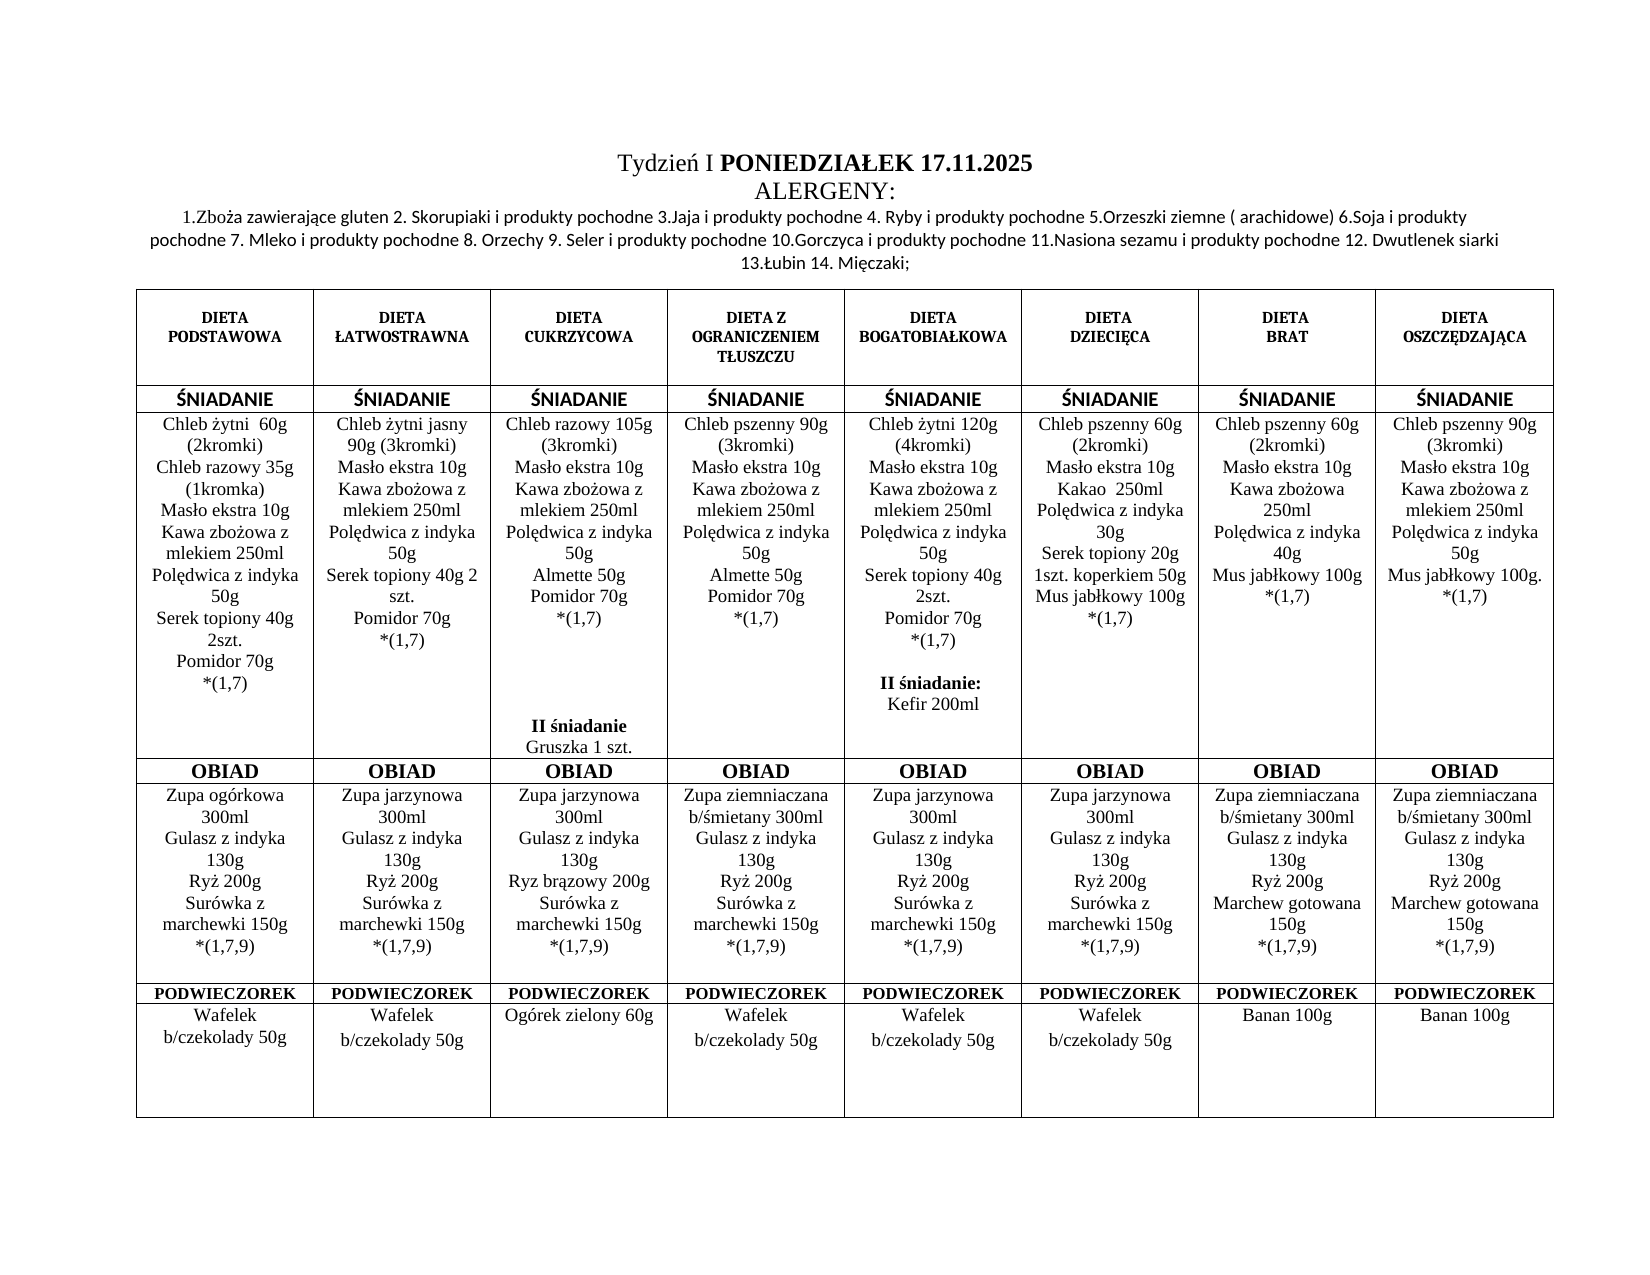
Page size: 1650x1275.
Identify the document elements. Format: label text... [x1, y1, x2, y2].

table_header DIETA BOGATOBIAŁKOWA [845, 290, 1021, 385]
text ALERGENY: [148, 176, 1502, 205]
text 1.Zboża zawierające gluten 2. Skorupiaki i produkty pochodne 3.Jaja i produkty pochodne 4. Ryby i produkty pochodne 5.Orzeszki ziemne ( arachidowe) 6.Soja i produkty pochodne 7. Mleko i produkty pochodne 8. Orzechy 9. Seler i produkty pochodne 10.Gorczyca i produkty pochodne 11.Nasiona sezamu i produkty pochodne 12. Dwutlenek siarki 13.Łubin 14. Mięczaki; [148, 205, 1502, 274]
table_cell Zupa ziemniaczana b/śmietany 300ml Gulasz z indyka 130g Ryż 200g Marchew gotowana 150g *(1,7,9) [1376, 784, 1553, 983]
table_header DIETA ŁATWOSTRAWNA [314, 290, 490, 385]
table_cell ŚNIADANIE [302, 386, 313, 412]
table_cell ŚNIADANIE [479, 386, 490, 412]
table_cell Zupa ziemniaczana b/śmietany 300ml Gulasz z indyka 130g Ryż 200g Surówka z marchewki 150g *(1,7,9) [668, 784, 844, 983]
table_cell Wafelek b/czekolady 50g [668, 1004, 844, 1117]
table_cell Chleb pszenny 90g (3kromki) Masło ekstra 10g Kawa zbożowa z mlekiem 250ml Polędwica z indyka 50g Mus jabłkowy 100g. *(1,7) [1376, 413, 1553, 758]
table_header DIETA Z OGRANICZENIEM TŁUSZCZU [668, 290, 679, 385]
table_cell ŚNIADANIE [1010, 386, 1021, 412]
table_header DIETA DZIECIĘCA [1022, 290, 1198, 385]
table_cell ŚNIADANIE [1199, 386, 1210, 412]
table_cell Chleb żytni 60g (2kromki) Chleb razowy 35g (1kromka) Masło ekstra 10g Kawa zbożowa z mlekiem 250ml Polędwica z indyka 50g Serek topiony 40g 2szt. Pomidor 70g *(1,7) [137, 413, 313, 758]
table_cell Wafelek b/czekolady 50g [1022, 1004, 1198, 1117]
table_cell OBIAD [668, 759, 679, 783]
table_cell Zupa jarzynowa 300ml Gulasz z indyka 130g Ryż 200g Surówka z marchewki 150g *(1,7,9) [1010, 784, 1021, 983]
table_cell Chleb razowy 105g (3kromki) Masło ekstra 10g Kawa zbożowa z mlekiem 250ml Polędwica z indyka 50g Almette 50g Pomidor 70g *(1,7) II śniadanie Gruszka 1 szt. [656, 413, 667, 758]
table_header DIETA BRAT [1199, 290, 1375, 385]
table_cell OBIAD [491, 759, 502, 783]
table_cell OBIAD [845, 759, 856, 783]
table_cell OBIAD [1187, 759, 1198, 783]
table_cell OBIAD [1010, 759, 1021, 783]
table_header DIETA CUKRZYCOWA [491, 290, 667, 385]
table_cell OBIAD [1199, 759, 1210, 783]
table_cell Banan 100g [1199, 1004, 1375, 1117]
table_cell ŚNIADANIE [656, 386, 667, 412]
table_cell Chleb razowy 105g (3kromki) Masło ekstra 10g Kawa zbożowa z mlekiem 250ml Polędwica z indyka 50g Almette 50g Pomidor 70g *(1,7) II śniadanie Gruszka 1 szt. [491, 413, 502, 758]
table_cell ŚNIADANIE [1022, 386, 1033, 412]
table_cell Chleb pszenny 90g (3kromki) Masło ekstra 10g Kawa zbożowa z mlekiem 250ml Polędwica z indyka 50g Almette 50g Pomidor 70g *(1,7) [668, 413, 844, 758]
table_cell Wafelek b/czekolady 50g [314, 1004, 490, 1117]
table_cell Banan 100g [1376, 1004, 1553, 1117]
table_header DIETA PODSTAWOWA [137, 290, 313, 385]
table_cell OBIAD [1364, 759, 1375, 783]
table_cell Wafelek b/czekolady 50g [845, 1004, 1021, 1117]
table_header DIETA Z OGRANICZENIEM TŁUSZCZU [833, 290, 844, 385]
table_cell Chleb pszenny 60g (2kromki) Masło ekstra 10g Kawa zbożowa 250ml Polędwica z indyka 40g Mus jabłkowy 100g *(1,7) [1199, 413, 1375, 758]
table_cell ŚNIADANIE [1187, 386, 1198, 412]
table_header DIETA OSZCZĘDZAJĄCA [1376, 290, 1553, 385]
table_cell Zupa ogórkowa 300ml Gulasz z indyka 130g Ryż 200g Surówka z marchewki 150g *(1,7,9) [137, 784, 313, 983]
table_cell OBIAD [1543, 759, 1553, 783]
table_cell Chleb żytni 120g (4kromki) Masło ekstra 10g Kawa zbożowa z mlekiem 250ml Polędwica z indyka 50g Serek topiony 40g 2szt. Pomidor 70g *(1,7) II śniadanie: Kefir 200ml [845, 413, 1021, 758]
table_cell Chleb żytni jasny 90g (3kromki) Masło ekstra 10g Kawa zbożowa z mlekiem 250ml Polędwica z indyka 50g Serek topiony 40g 2 szt. Pomidor 70g *(1,7) [314, 413, 490, 758]
table_cell OBIAD [656, 759, 667, 783]
table_cell Wafelek b/czekolady 50g [137, 1004, 313, 1117]
table_cell OBIAD [302, 759, 313, 783]
table_cell ŚNIADANIE [668, 386, 679, 412]
table_cell ŚNIADANIE [845, 386, 856, 412]
table_cell ŚNIADANIE [1376, 386, 1387, 412]
table_cell Chleb pszenny 60g (2kromki) Masło ekstra 10g Kakao 250ml Polędwica z indyka 30g Serek topiony 20g 1szt. koperkiem 50g Mus jabłkowy 100g *(1,7) [1022, 413, 1198, 758]
table_cell OBIAD [1376, 759, 1387, 783]
table_cell Zupa jarzynowa 300ml Gulasz z indyka 130g Ryż 200g Surówka z marchewki 150g *(1,7,9) [845, 784, 856, 983]
table_cell Ogórek zielony 60g [491, 1004, 667, 1117]
table_cell ŚNIADANIE [833, 386, 844, 412]
table_cell ŚNIADANIE [314, 386, 325, 412]
text Tydzień I PONIEDZIAŁEK 17.11.2025 [148, 148, 1502, 176]
table_cell OBIAD [1022, 759, 1033, 783]
table_cell ŚNIADANIE [1364, 386, 1375, 412]
table_cell ŚNIADANIE [491, 386, 502, 412]
table_cell Zupa ziemniaczana b/śmietany 300ml Gulasz z indyka 130g Ryż 200g Marchew gotowana 150g *(1,7,9) [1199, 784, 1375, 983]
table_cell ŚNIADANIE [137, 386, 148, 412]
table_cell Zupa jarzynowa 300ml Gulasz z indyka 130g Ryz brązowy 200g Surówka z marchewki 150g *(1,7,9) [491, 784, 667, 983]
table_cell ŚNIADANIE [1543, 386, 1553, 412]
table_cell OBIAD [833, 759, 844, 783]
table_cell OBIAD [314, 759, 325, 783]
table_cell OBIAD [479, 759, 490, 783]
table_cell OBIAD [137, 759, 148, 783]
table_cell Zupa jarzynowa 300ml Gulasz z indyka 130g Ryż 200g Surówka z marchewki 150g *(1,7,9) [314, 784, 490, 983]
table_cell Zupa jarzynowa 300ml Gulasz z indyka 130g Ryż 200g Surówka z marchewki 150g *(1,7,9) [1022, 784, 1198, 983]
